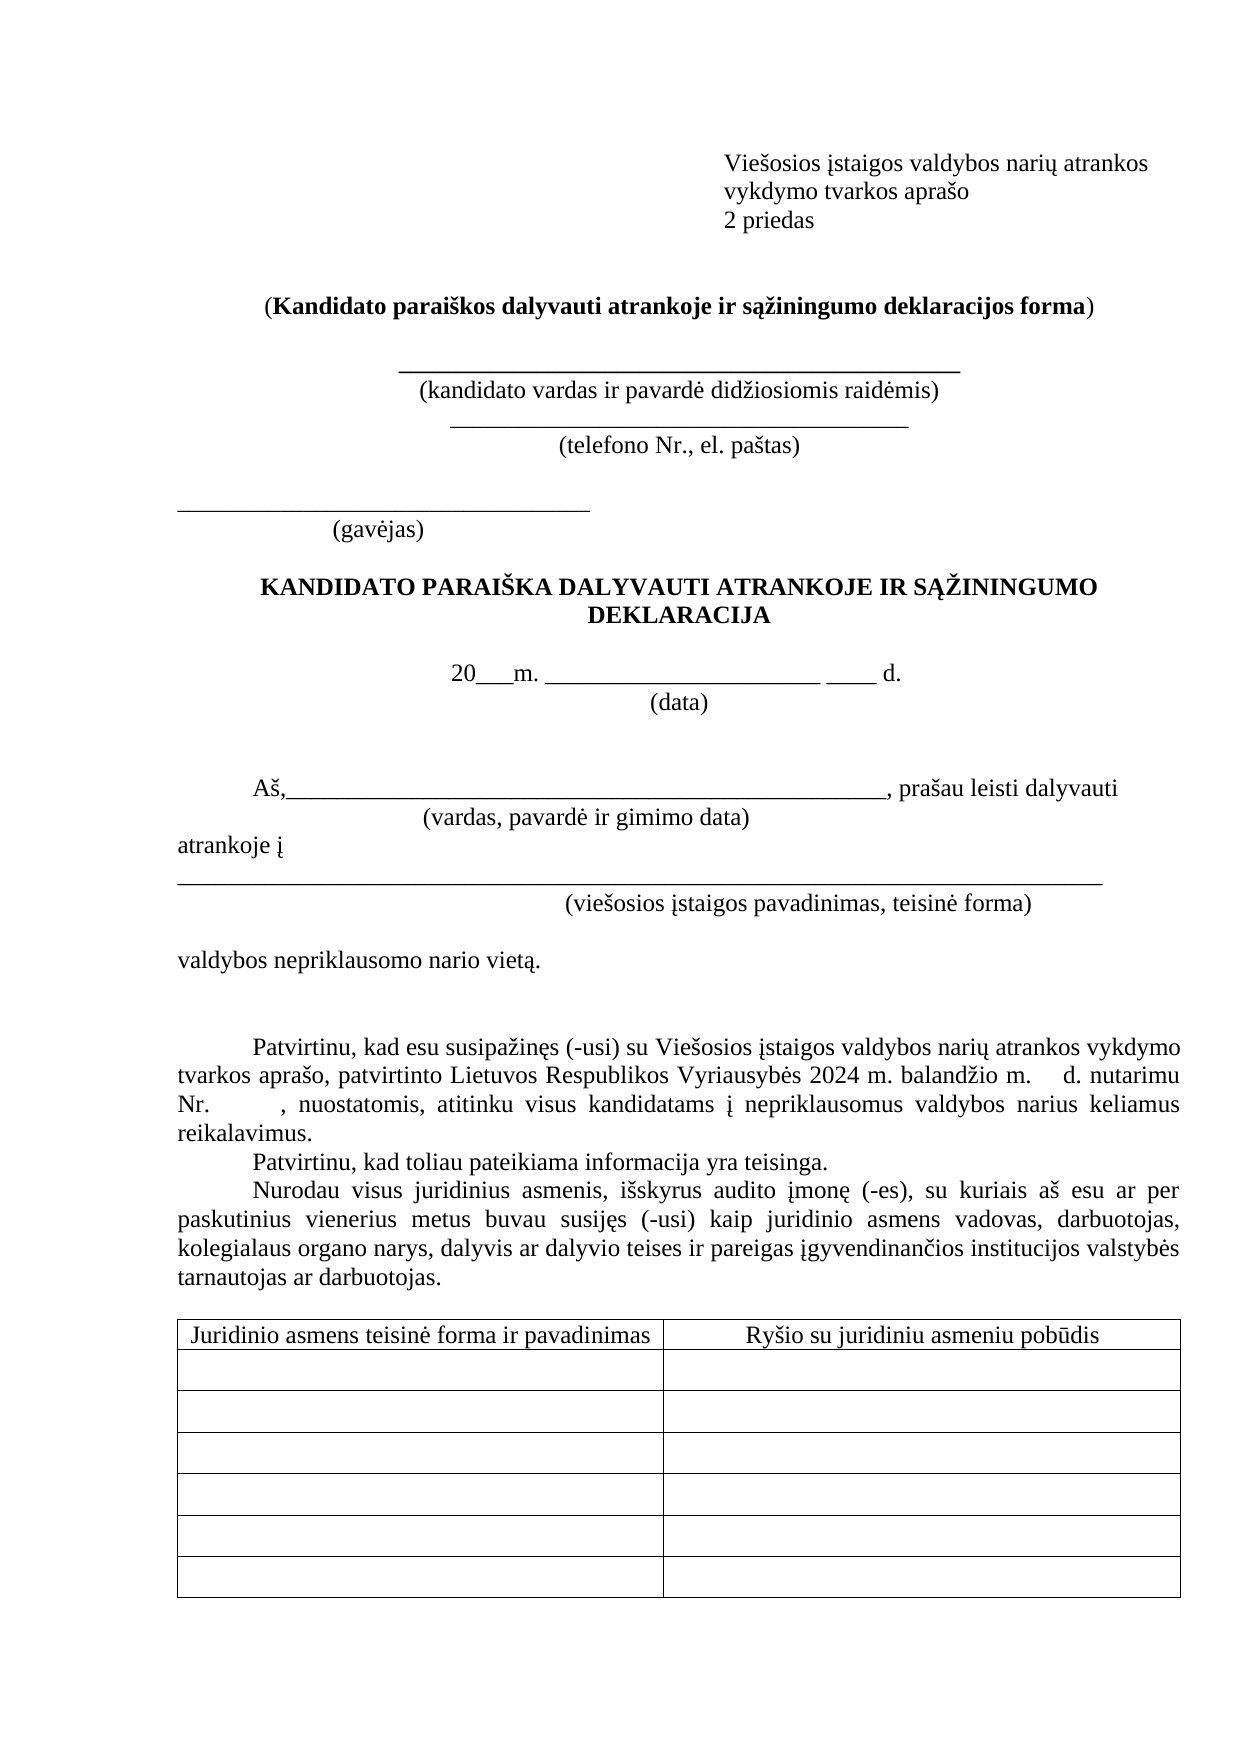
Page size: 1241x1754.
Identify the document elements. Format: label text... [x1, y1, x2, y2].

table_cell [664, 1350, 1180, 1390]
table_header Juridinio asmens teisinė forma ir pavadinimas [178, 1320, 663, 1349]
text (kandidato vardas ir pavardė didžiosiomis raidėmis) [177, 375, 1181, 404]
table_cell [178, 1474, 663, 1514]
table_cell [664, 1516, 1180, 1556]
table_cell [664, 1391, 1180, 1432]
text (vardas, pavardė ir gimimo data) [177, 802, 1181, 831]
table_cell [664, 1474, 1180, 1514]
text atrankoje į __________________________________________________________________________ [177, 831, 1181, 888]
text _________________________________________________ [177, 349, 1181, 375]
text Patvirtinu, kad toliau pateikiama informacija yra teisinga. [177, 1147, 1181, 1176]
table_cell [178, 1350, 663, 1390]
text (Kandidato paraiškos dalyvauti atrankoje ir sąžiningumo deklaracijos forma) [177, 291, 1181, 320]
table_cell [178, 1516, 663, 1556]
text (gavėjas) [177, 514, 1181, 543]
text Viešosios įstaigos valdybos narių atrankos [723, 148, 1181, 176]
table_cell [178, 1391, 663, 1432]
text ________________________________________ [177, 404, 1181, 430]
text (data) [177, 687, 1181, 716]
text vykdymo tvarkos aprašo [723, 176, 1181, 205]
table_header Ryšio su juridiniu asmeniu pobūdis [664, 1320, 1180, 1349]
text (telefono Nr., el. paštas) [177, 430, 1181, 459]
text KANDIDATO PARAIŠKA DALYVAUTI ATRANKOJE IR SĄŽININGUMO DEKLARACIJA [177, 572, 1181, 629]
text valdybos nepriklausomo nario vietą. [177, 946, 1181, 974]
table_cell [178, 1557, 663, 1597]
table_cell [664, 1557, 1180, 1597]
text 20___m. ______________________ ____ d. [177, 658, 1181, 687]
table_cell [664, 1433, 1180, 1473]
text Patvirtinu, kad esu susipažinęs (-usi) su Viešosios įstaigos valdybos narių atrankos vykdymo tvarkos aprašo, patvirtinto Lietuvos Respublikos Vyriausybės 2024 m. balandžio m. d. nutarimu Nr. , nuostatomis, atitinku visus kandidatams į nepriklausomus valdybos narius keliamus reikalavimus. [177, 1032, 1181, 1147]
text Aš,________________________________________________, prašau leisti dalyvauti [177, 773, 1181, 802]
text 2 priedas [723, 205, 1181, 234]
table_cell [178, 1433, 663, 1473]
text Nurodau visus juridinius asmenis, išskyrus audito įmonę (-es), su kuriais aš esu ar per paskutinius vienerius metus buvau susijęs (-usi) kaip juridinio asmens vadovas, darbuotojas, kolegialaus organo narys, dalyvis ar dalyvio teises ir pareigas įgyvendinančios institucijos valstybės tarnautojas ar darbuotojas. [177, 1176, 1181, 1291]
text ____________________________________ [177, 488, 1181, 514]
text (viešosios įstaigos pavadinimas, teisinė forma) [177, 888, 1181, 917]
